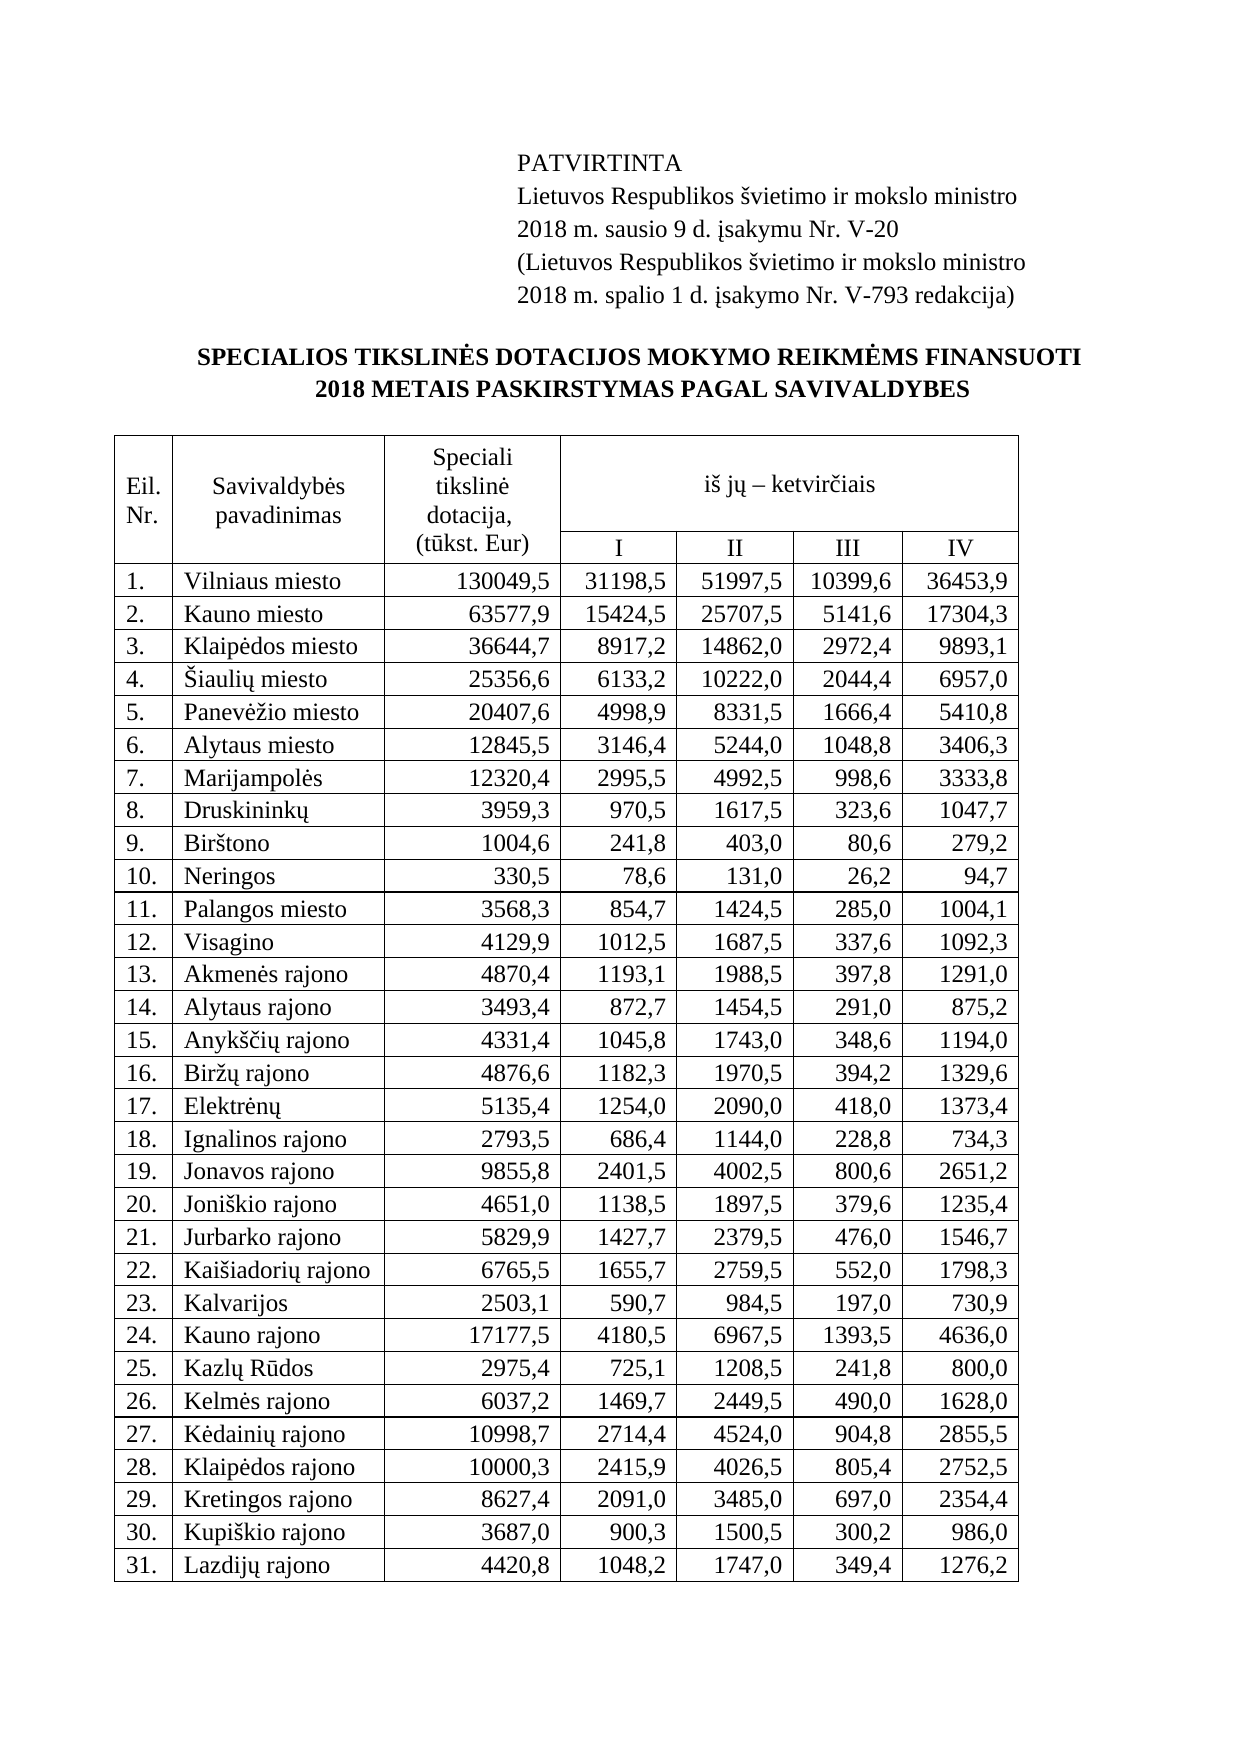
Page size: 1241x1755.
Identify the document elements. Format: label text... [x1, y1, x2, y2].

table_cell Jurbarko rajono [173, 1221, 384, 1252]
table_cell Lazdijų rajono [173, 1549, 384, 1581]
table_cell 80,6 [794, 827, 902, 859]
table_cell IV [903, 532, 1018, 563]
table_cell 1276,2 [903, 1549, 1018, 1581]
table_cell 285,0 [794, 893, 902, 924]
table_cell 14. [115, 991, 172, 1023]
table_cell 4129,9 [385, 925, 560, 957]
table_cell 5244,0 [677, 729, 793, 760]
table_cell Vilniaus miesto [173, 564, 384, 596]
table_cell 51997,5 [677, 564, 793, 596]
table_cell 8627,4 [385, 1483, 560, 1515]
table_cell 5141,6 [794, 597, 902, 629]
table_cell 26. [115, 1385, 172, 1416]
table_cell 94,7 [903, 860, 1018, 891]
table_cell II [677, 532, 793, 563]
table_cell Kauno miesto [173, 597, 384, 629]
text PATVIRTINTA [517, 148, 1152, 176]
table_cell 78,6 [561, 860, 676, 891]
table_cell 17177,5 [385, 1319, 560, 1351]
table_cell 2044,4 [794, 663, 902, 694]
table_cell 397,8 [794, 958, 902, 990]
table_cell 22. [115, 1254, 172, 1285]
table_cell I [561, 532, 676, 563]
table_cell 1045,8 [561, 1024, 676, 1056]
table_cell 6. [115, 729, 172, 760]
table_cell Kretingos rajono [173, 1483, 384, 1515]
table_cell Biržų rajono [173, 1057, 384, 1088]
table_cell 2759,5 [677, 1254, 793, 1285]
table_cell 552,0 [794, 1254, 902, 1285]
table_cell 17. [115, 1089, 172, 1121]
table_cell 1193,1 [561, 958, 676, 990]
table_cell Marijampolės [173, 761, 384, 793]
table_cell Kaišiadorių rajono [173, 1254, 384, 1285]
table_cell 1047,7 [903, 794, 1018, 826]
table_cell 36453,9 [903, 564, 1018, 596]
table_cell 15424,5 [561, 597, 676, 629]
table_cell 36644,7 [385, 630, 560, 662]
table_cell 10. [115, 860, 172, 891]
table_cell 3333,8 [903, 761, 1018, 793]
table_cell 19. [115, 1155, 172, 1187]
table_cell 1048,2 [561, 1549, 676, 1581]
table_cell 4420,8 [385, 1549, 560, 1581]
table_cell 725,1 [561, 1352, 676, 1384]
table_cell Birštono [173, 827, 384, 859]
text SPECIALIOS TIKSLINĖS DOTACIJOS MOKYMO REIKMĖMS FINANSUOTI [103, 342, 1182, 370]
table_cell Šiaulių miesto [173, 663, 384, 694]
table_cell 2354,4 [903, 1483, 1018, 1515]
table_cell Kėdainių rajono [173, 1418, 384, 1449]
table_cell 291,0 [794, 991, 902, 1023]
table_cell 854,7 [561, 893, 676, 924]
table_cell 337,6 [794, 925, 902, 957]
table_cell 16. [115, 1057, 172, 1088]
text 2018 METAIS PASKIRSTYMAS PAGAL SAVIVALDYBES [103, 374, 1182, 403]
table_cell 1004,6 [385, 827, 560, 859]
table_cell 1329,6 [903, 1057, 1018, 1088]
table_cell Klaipėdos miesto [173, 630, 384, 662]
table_cell 9893,1 [903, 630, 1018, 662]
table_cell Jonavos rajono [173, 1155, 384, 1187]
table_cell 4651,0 [385, 1188, 560, 1219]
table_cell 800,6 [794, 1155, 902, 1187]
table_cell 1897,5 [677, 1188, 793, 1219]
table_cell 241,8 [794, 1352, 902, 1384]
table_cell 323,6 [794, 794, 902, 826]
table_cell 1208,5 [677, 1352, 793, 1384]
table_cell 5410,8 [903, 696, 1018, 727]
table_cell 10000,3 [385, 1450, 560, 1482]
table_cell 1138,5 [561, 1188, 676, 1219]
table_cell 1747,0 [677, 1549, 793, 1581]
table_cell 1424,5 [677, 893, 793, 924]
table_cell Kalvarijos [173, 1286, 384, 1318]
table_header iš jų – ketvirčiais [561, 436, 1018, 531]
table_cell 379,6 [794, 1188, 902, 1219]
table_cell 11. [115, 893, 172, 924]
table_cell 686,4 [561, 1122, 676, 1154]
table_header Speciali tikslinė dotacija, (tūkst. Eur) [385, 436, 560, 563]
table_cell 1546,7 [903, 1221, 1018, 1252]
table_cell 1004,1 [903, 893, 1018, 924]
table_cell 4992,5 [677, 761, 793, 793]
table_cell 1235,4 [903, 1188, 1018, 1219]
table_cell Neringos [173, 860, 384, 891]
table_cell 1427,7 [561, 1221, 676, 1252]
table_cell 10998,7 [385, 1418, 560, 1449]
table_cell 2714,4 [561, 1418, 676, 1449]
table_cell 12845,5 [385, 729, 560, 760]
table_cell Alytaus miesto [173, 729, 384, 760]
table_cell Joniškio rajono [173, 1188, 384, 1219]
table_cell Klaipėdos rajono [173, 1450, 384, 1482]
table_cell 590,7 [561, 1286, 676, 1318]
table_cell 1469,7 [561, 1385, 676, 1416]
table_cell 1373,4 [903, 1089, 1018, 1121]
table_cell 1666,4 [794, 696, 902, 727]
table_cell 9855,8 [385, 1155, 560, 1187]
table_cell 4524,0 [677, 1418, 793, 1449]
text 2018 m. spalio 1 d. įsakymo Nr. V-793 redakcija) [517, 280, 1152, 308]
table_cell 197,0 [794, 1286, 902, 1318]
table_cell 734,3 [903, 1122, 1018, 1154]
table_cell 986,0 [903, 1516, 1018, 1548]
table_cell 4180,5 [561, 1319, 676, 1351]
table_cell 3959,3 [385, 794, 560, 826]
table_cell 8917,2 [561, 630, 676, 662]
table_cell 1254,0 [561, 1089, 676, 1121]
table_cell 3. [115, 630, 172, 662]
table_cell 4998,9 [561, 696, 676, 727]
table_cell 2995,5 [561, 761, 676, 793]
table_cell 13. [115, 958, 172, 990]
table_cell Kupiškio rajono [173, 1516, 384, 1548]
table_cell 4870,4 [385, 958, 560, 990]
table_cell 2793,5 [385, 1122, 560, 1154]
table_cell 1988,5 [677, 958, 793, 990]
table_cell 330,5 [385, 860, 560, 891]
table_cell 300,2 [794, 1516, 902, 1548]
table_cell Akmenės rajono [173, 958, 384, 990]
table_cell 30. [115, 1516, 172, 1548]
table_cell 872,7 [561, 991, 676, 1023]
table_cell 1970,5 [677, 1057, 793, 1088]
text Lietuvos Respublikos švietimo ir mokslo ministro [517, 181, 1152, 209]
table_cell 4002,5 [677, 1155, 793, 1187]
table_cell 730,9 [903, 1286, 1018, 1318]
table_cell 2651,2 [903, 1155, 1018, 1187]
table_cell 9. [115, 827, 172, 859]
table_cell 403,0 [677, 827, 793, 859]
table_cell Druskininkų [173, 794, 384, 826]
table_cell 1617,5 [677, 794, 793, 826]
table_cell 8331,5 [677, 696, 793, 727]
table_cell 2415,9 [561, 1450, 676, 1482]
table_cell 130049,5 [385, 564, 560, 596]
table_cell 7. [115, 761, 172, 793]
table_cell 3493,4 [385, 991, 560, 1023]
table_cell 2972,4 [794, 630, 902, 662]
table_cell 900,3 [561, 1516, 676, 1548]
table_cell 1291,0 [903, 958, 1018, 990]
table_cell 241,8 [561, 827, 676, 859]
table_cell 2. [115, 597, 172, 629]
table_cell 1092,3 [903, 925, 1018, 957]
table_cell 31198,5 [561, 564, 676, 596]
table_cell 3485,0 [677, 1483, 793, 1515]
text 2018 m. sausio 9 d. įsakymu Nr. V-20 [517, 214, 1152, 242]
table_cell 21. [115, 1221, 172, 1252]
table_cell III [794, 532, 902, 563]
table_cell 25. [115, 1352, 172, 1384]
table_cell 3687,0 [385, 1516, 560, 1548]
table_cell 28. [115, 1450, 172, 1482]
table_cell 131,0 [677, 860, 793, 891]
table_cell 18. [115, 1122, 172, 1154]
table_cell 418,0 [794, 1089, 902, 1121]
table_cell 1687,5 [677, 925, 793, 957]
table_cell Visagino [173, 925, 384, 957]
table_cell 2503,1 [385, 1286, 560, 1318]
table_cell 14862,0 [677, 630, 793, 662]
table_cell 29. [115, 1483, 172, 1515]
table_cell 984,5 [677, 1286, 793, 1318]
table_cell 2379,5 [677, 1221, 793, 1252]
table_cell 17304,3 [903, 597, 1018, 629]
table_cell 12320,4 [385, 761, 560, 793]
table_cell 2090,0 [677, 1089, 793, 1121]
table_cell 10222,0 [677, 663, 793, 694]
table_cell Kelmės rajono [173, 1385, 384, 1416]
table_cell 5829,9 [385, 1221, 560, 1252]
text (Lietuvos Respublikos švietimo ir mokslo ministro [517, 247, 1167, 276]
table_cell 5. [115, 696, 172, 727]
table_cell 904,8 [794, 1418, 902, 1449]
table_cell 2975,4 [385, 1352, 560, 1384]
table_cell 4. [115, 663, 172, 694]
table_cell 5135,4 [385, 1089, 560, 1121]
table_cell 20. [115, 1188, 172, 1219]
table_cell 1454,5 [677, 991, 793, 1023]
table_cell 2855,5 [903, 1418, 1018, 1449]
table_cell 4876,6 [385, 1057, 560, 1088]
table_cell 10399,6 [794, 564, 902, 596]
table_cell 2091,0 [561, 1483, 676, 1515]
table_cell 1012,5 [561, 925, 676, 957]
table_cell 3568,3 [385, 893, 560, 924]
table_cell 348,6 [794, 1024, 902, 1056]
table_cell 349,4 [794, 1549, 902, 1581]
table_cell Ignalinos rajono [173, 1122, 384, 1154]
table_cell 24. [115, 1319, 172, 1351]
table_header Savivaldybės pavadinimas [173, 436, 384, 563]
table_cell 697,0 [794, 1483, 902, 1515]
table_cell 228,8 [794, 1122, 902, 1154]
table_header Eil. Nr. [115, 436, 172, 563]
table_cell 970,5 [561, 794, 676, 826]
table_cell Alytaus rajono [173, 991, 384, 1023]
table_cell 3146,4 [561, 729, 676, 760]
table_cell 25707,5 [677, 597, 793, 629]
table_cell 27. [115, 1418, 172, 1449]
table_cell 4026,5 [677, 1450, 793, 1482]
table_cell 15. [115, 1024, 172, 1056]
table_cell 4636,0 [903, 1319, 1018, 1351]
table_cell 1500,5 [677, 1516, 793, 1548]
table_cell 6957,0 [903, 663, 1018, 694]
table_cell 2752,5 [903, 1450, 1018, 1482]
table_cell 875,2 [903, 991, 1018, 1023]
table_cell Palangos miesto [173, 893, 384, 924]
table_cell 394,2 [794, 1057, 902, 1088]
table_cell 1628,0 [903, 1385, 1018, 1416]
table_cell 20407,6 [385, 696, 560, 727]
table_cell 12. [115, 925, 172, 957]
table_cell 26,2 [794, 860, 902, 891]
table_cell 476,0 [794, 1221, 902, 1252]
table_cell 6037,2 [385, 1385, 560, 1416]
table_cell 1655,7 [561, 1254, 676, 1285]
table_cell 3406,3 [903, 729, 1018, 760]
table_cell 279,2 [903, 827, 1018, 859]
table_cell 1743,0 [677, 1024, 793, 1056]
table_cell Anykščių rajono [173, 1024, 384, 1056]
table_cell 4331,4 [385, 1024, 560, 1056]
table_cell 1048,8 [794, 729, 902, 760]
table_cell 1393,5 [794, 1319, 902, 1351]
table_cell Panevėžio miesto [173, 696, 384, 727]
table_cell 6133,2 [561, 663, 676, 694]
table_cell 1194,0 [903, 1024, 1018, 1056]
table_cell Elektrėnų [173, 1089, 384, 1121]
table_cell 800,0 [903, 1352, 1018, 1384]
table_cell 2449,5 [677, 1385, 793, 1416]
table_cell 1. [115, 564, 172, 596]
table_cell 1798,3 [903, 1254, 1018, 1285]
table_cell Kazlų Rūdos [173, 1352, 384, 1384]
table_cell 25356,6 [385, 663, 560, 694]
table_cell 23. [115, 1286, 172, 1318]
table_cell 8. [115, 794, 172, 826]
table_cell 2401,5 [561, 1155, 676, 1187]
table_cell 1182,3 [561, 1057, 676, 1088]
table_cell 490,0 [794, 1385, 902, 1416]
table_cell 6967,5 [677, 1319, 793, 1351]
table_cell 6765,5 [385, 1254, 560, 1285]
table_cell 998,6 [794, 761, 902, 793]
table_cell 63577,9 [385, 597, 560, 629]
table_cell 805,4 [794, 1450, 902, 1482]
table_cell 1144,0 [677, 1122, 793, 1154]
table_cell 31. [115, 1549, 172, 1581]
table_cell Kauno rajono [173, 1319, 384, 1351]
